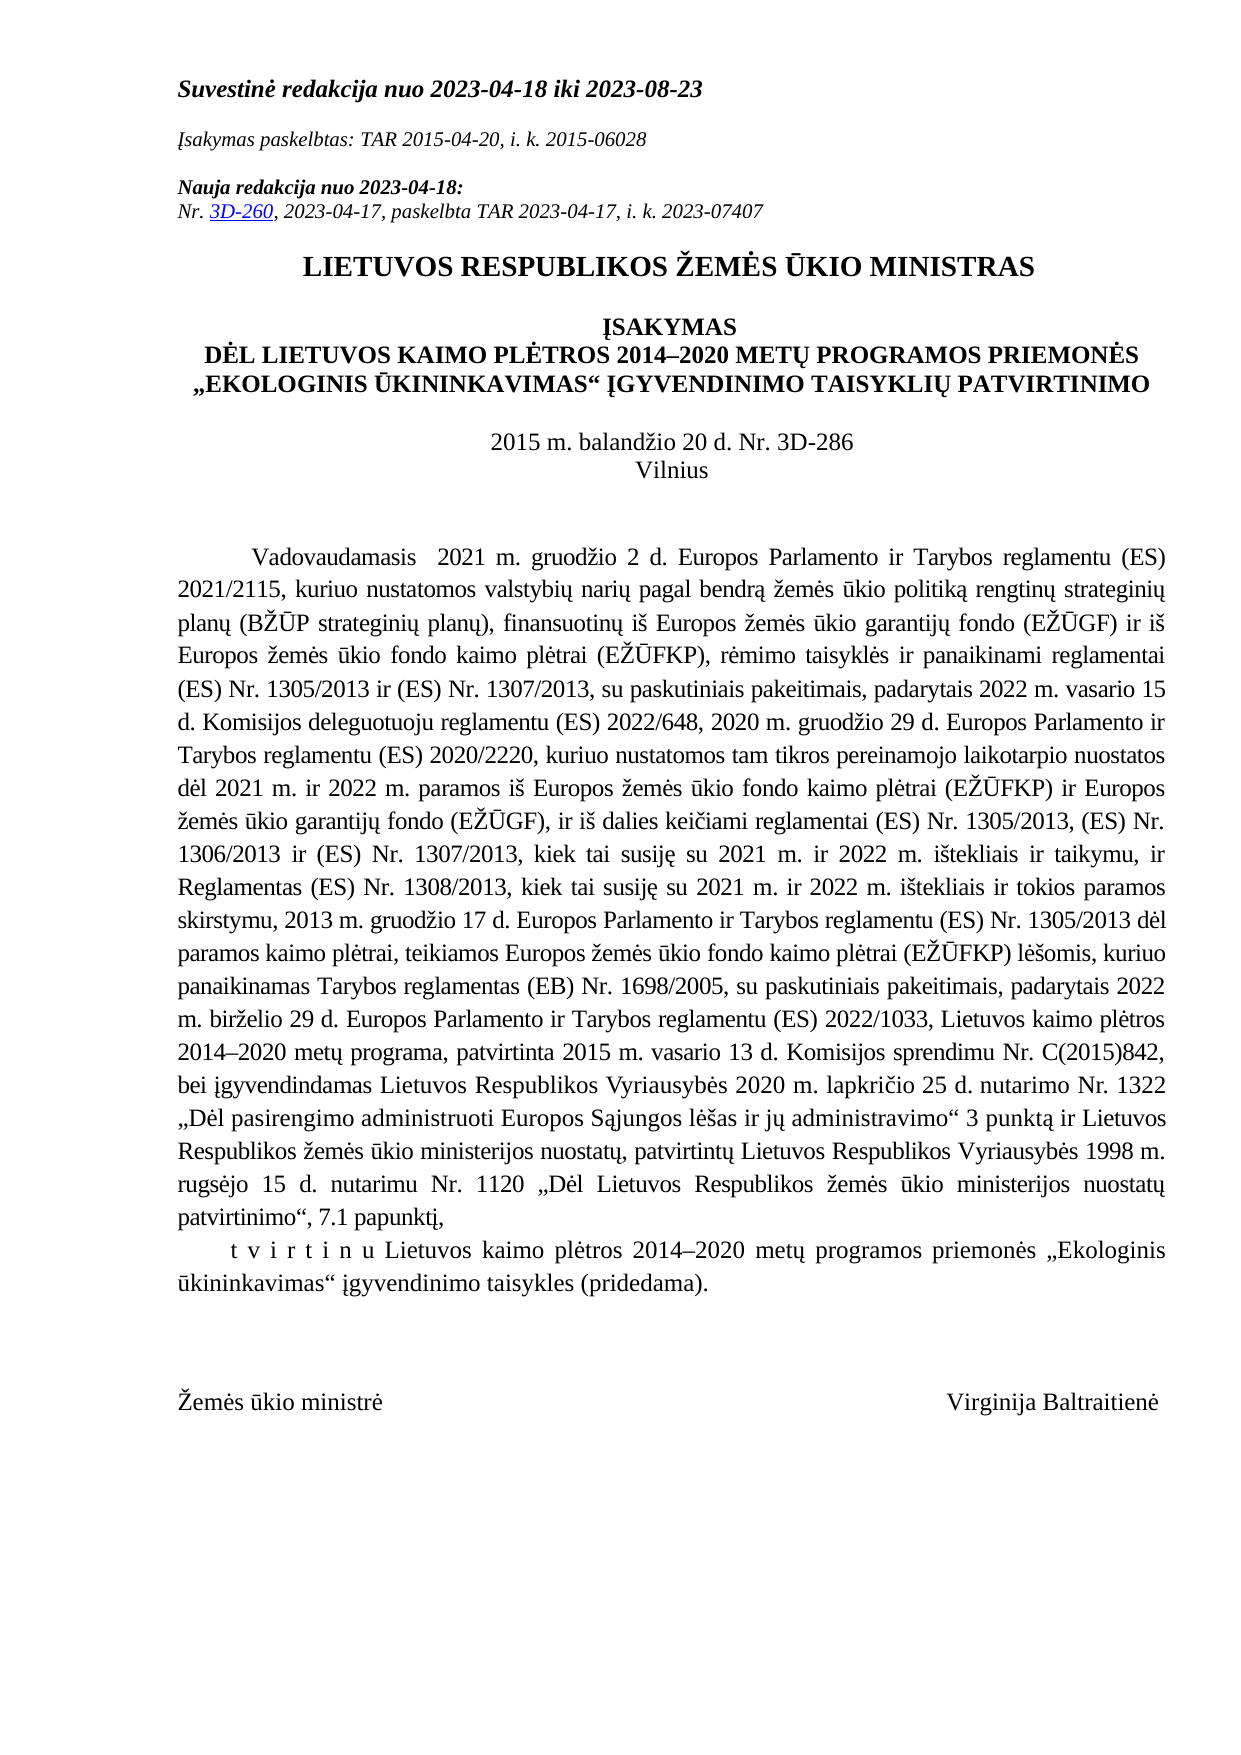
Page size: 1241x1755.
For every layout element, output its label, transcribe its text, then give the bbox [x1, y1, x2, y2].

text Vilnius [177, 455, 1166, 484]
text Suvestinė redakcija nuo 2023-04-18 iki 2023-08-23 [177, 74, 1166, 103]
text 2015 m. balandžio 20 d. Nr. 3D-286 [177, 427, 1166, 455]
text Nr. 3D-260, 2023-04-17, paskelbta TAR 2023-04-17, i. k. 2023-07407 [177, 199, 1166, 223]
text Vadovaudamasis 2021 m. gruodžio 2 d. Europos Parlamento ir Tarybos reglamentu (ES) 2021/2115, kuriuo nustatomos valstybių narių pagal bendrą žemės ūkio politiką rengtinų strateginių planų (BŽŪP strateginių planų), finansuotinų iš Europos žemės ūkio garantijų fondo (EŽŪGF) ir iš Europos žemės ūkio fondo kaimo plėtrai (EŽŪFKP), rėmimo taisyklės ir panaikinami reglamentai (ES) Nr. 1305/2013 ir (ES) Nr. 1307/2013, su paskutiniais pakeitimais, padarytais 2022 m. vasario 15 d. Komisijos deleguotuoju reglamentu (ES) 2022/648, 2020 m. gruodžio 29 d. Europos Parlamento ir Tarybos reglamentu (ES) 2020/2220, kuriuo nustatomos tam tikros pereinamojo laikotarpio nuostatos dėl 2021 m. ir 2022 m. paramos iš Europos žemės ūkio fondo kaimo plėtrai (EŽŪFKP) ir Europos žemės ūkio garantijų fondo (EŽŪGF), ir iš dalies keičiami reglamentai (ES) Nr. 1305/2013, (ES) Nr. 1306/2013 ir (ES) Nr. 1307/2013, kiek tai susiję su 2021 m. ir 2022 m. ištekliais ir taikymu, ir Reglamentas (ES) Nr. 1308/2013, kiek tai susiję su 2021 m. ir 2022 m. ištekliais ir tokios paramos skirstymu, 2013 m. gruodžio 17 d. Europos Parlamento ir Tarybos reglamentu (ES) Nr. 1305/2013 dėl paramos kaimo plėtrai, teikiamos Europos žemės ūkio fondo kaimo plėtrai (EŽŪFKP) lėšomis, kuriuo panaikinamas Tarybos reglamentas (EB) Nr. 1698/2005, su paskutiniais pakeitimais, padarytais 2022 m. birželio 29 d. Europos Parlamento ir Tarybos reglamentu (ES) 2022/1033, Lietuvos kaimo plėtros 2014–2020 metų programa, patvirtinta 2015 m. vasario 13 d. Komisijos sprendimu Nr. C(2015)842, bei įgyvendindamas Lietuvos Respublikos Vyriausybės 2020 m. lapkričio 25 d. nutarimo Nr. 1322 „Dėl pasirengimo administruoti Europos Sąjungos lėšas ir jų administravimo“ 3 punktą ir Lietuvos Respublikos žemės ūkio ministerijos nuostatų, patvirtintų Lietuvos Respublikos Vyriausybės 1998 m. rugsėjo 15 d. nutarimu Nr. 1120 „Dėl Lietuvos Respublikos žemės ūkio ministerijos nuostatų patvirtinimo“, 7.1 papunktį, [177, 542, 1166, 1231]
text Įsakymas paskelbtas: TAR 2015-04-20, i. k. 2015-06028 [177, 127, 1166, 151]
text Žemės ūkio ministrė Virginija Baltraitienė [177, 1387, 1166, 1416]
text Nauja redakcija nuo 2023-04-18: [177, 175, 1166, 199]
text DĖL LIETUVOS KAIMO PLĖTROS 2014–2020 METŲ PROGRAMOS PRIEMONĖS „EKOLOGINIS ŪKININKAVIMAS“ ĮGYVENDINIMO TAISYKLIŲ PATVIRTINIMO [177, 340, 1166, 398]
text t v i r t i n u Lietuvos kaimo plėtros 2014–2020 metų programos priemonės „Ekologinis ūkininkavimas“ įgyvendinimo taisykles (pridedama). [177, 1235, 1166, 1297]
text LIETUVOS RESPUBLIKOS ŽEMĖS ŪKIO MINISTRAS [177, 249, 1166, 283]
text ĮSAKYMAS [177, 312, 1166, 340]
